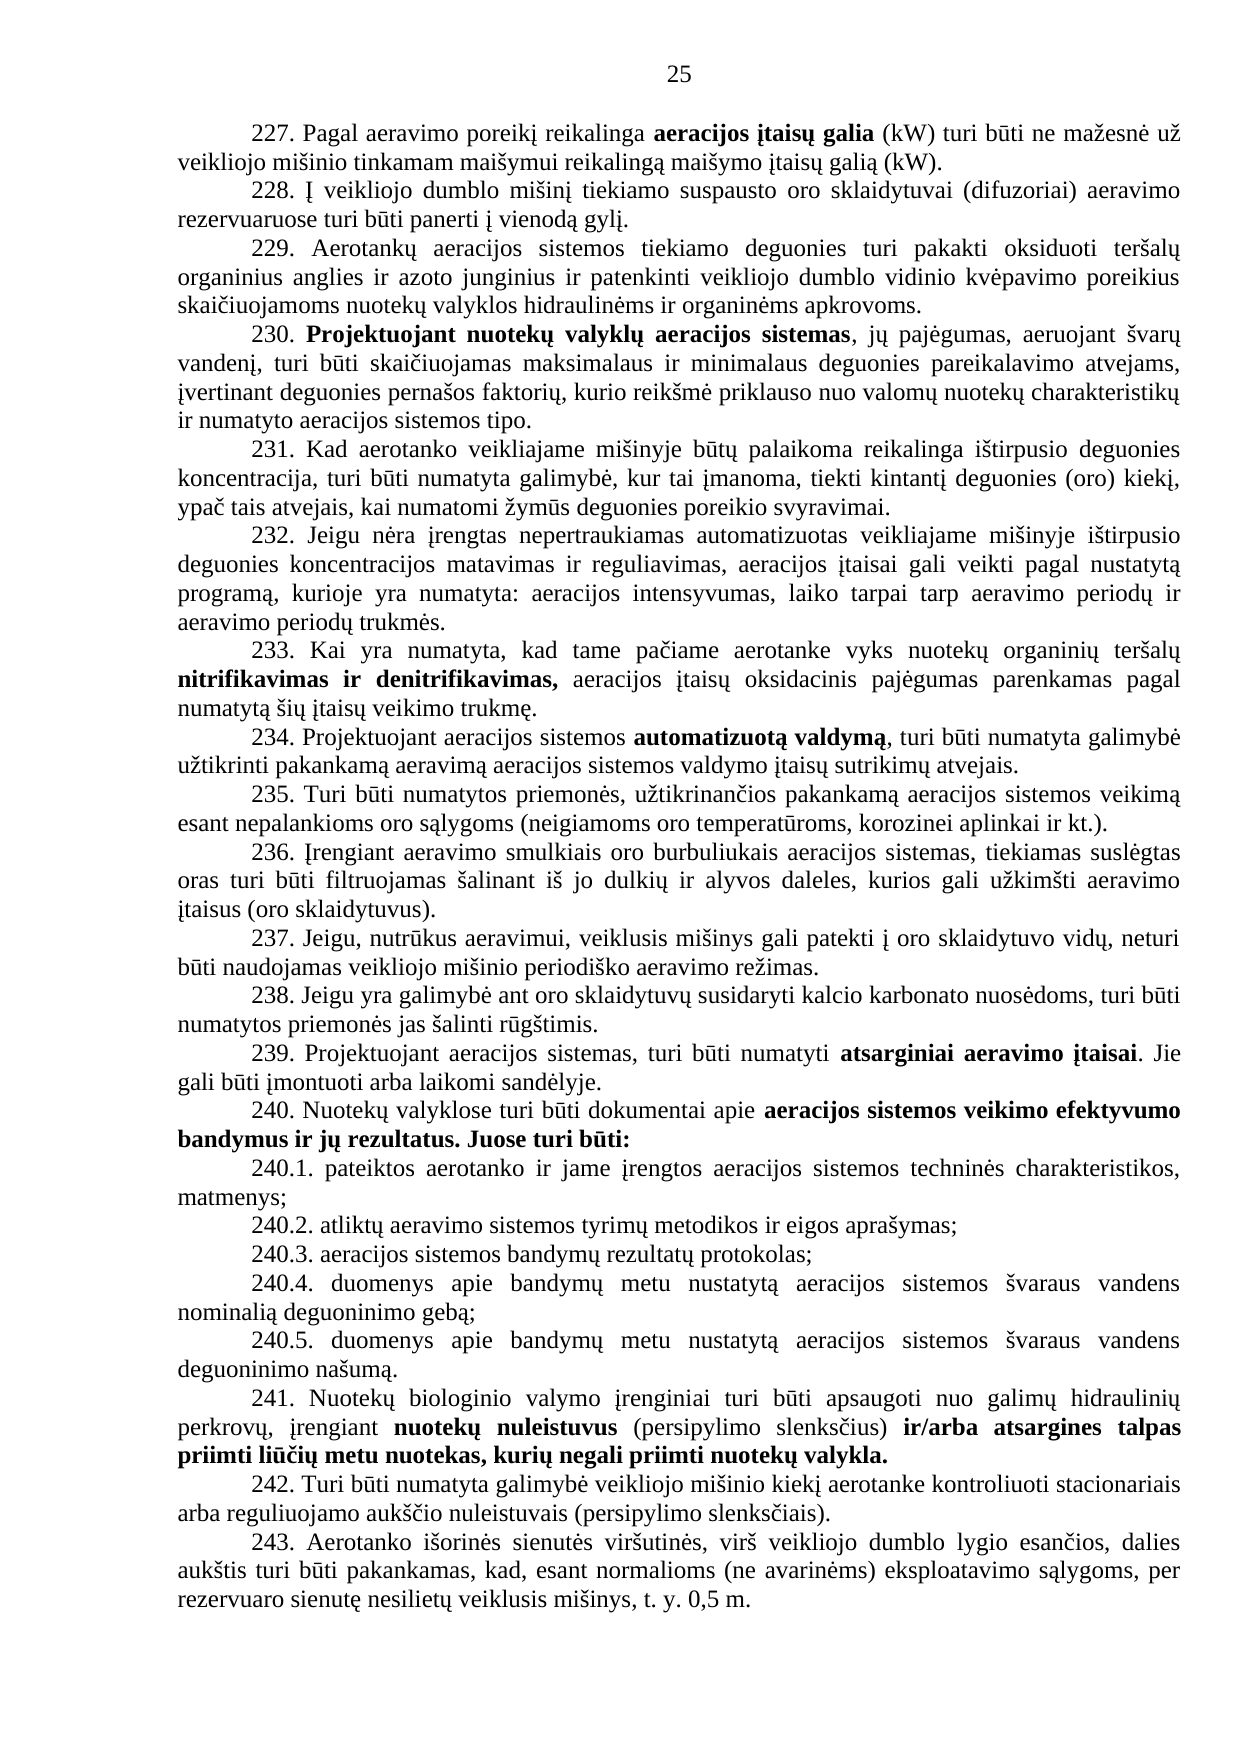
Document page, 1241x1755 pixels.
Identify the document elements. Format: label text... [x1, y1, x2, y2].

text 241. Nuotekų biologinio valymo įrenginiai turi būti apsaugoti nuo galimų hidraulinių perkrovų, įrengiant nuotekų nuleistuvus (persipylimo slenksčius) ir/arba atsargines talpas priimti liūčių metu nuotekas, kurių negali priimti nuotekų valykla. [177, 1383, 1181, 1469]
text 240.3. aeracijos sistemos bandymų rezultatų protokolas; [177, 1239, 1181, 1268]
text 237. Jeigu, nutrūkus aeravimui, veiklusis mišinys gali patekti į oro sklaidytuvo vidų, neturi būti naudojamas veikliojo mišinio periodiško aeravimo režimas. [177, 923, 1181, 981]
text 239. Projektuojant aeracijos sistemas, turi būti numatyti atsarginiai aeravimo įtaisai. Jie gali būti įmontuoti arba laikomi sandėlyje. [177, 1038, 1181, 1096]
text 235. Turi būti numatytos priemonės, užtikrinančios pakankamą aeracijos sistemos veikimą esant nepalankioms oro sąlygoms (neigiamoms oro temperatūroms, korozinei aplinkai ir kt.). [177, 779, 1181, 837]
text 240.4. duomenys apie bandymų metu nustatytą aeracijos sistemos švaraus vandens nominalią deguoninimo gebą; [177, 1268, 1181, 1326]
text 228. Į veikliojo dumblo mišinį tiekiamo suspausto oro sklaidytuvai (difuzoriai) aeravimo rezervuaruose turi būti panerti į vienodą gylį. [177, 176, 1181, 233]
text 227. Pagal aeravimo poreikį reikalinga aeracijos įtaisų galia (kW) turi būti ne mažesnė už veikliojo mišinio tinkamam maišymui reikalingą maišymo įtaisų galią (kW). [177, 118, 1181, 176]
text 238. Jeigu yra galimybė ant oro sklaidytuvų susidaryti kalcio karbonato nuosėdoms, turi būti numatytos priemonės jas šalinti rūgštimis. [177, 981, 1181, 1038]
text 230. Projektuojant nuotekų valyklų aeracijos sistemas, jų pajėgumas, aeruojant švarų vandenį, turi būti skaičiuojamas maksimalaus ir minimalaus deguonies pareikalavimo atvejams, įvertinant deguonies pernašos faktorių, kurio reikšmė priklauso nuo valomų nuotekų charakteristikų ir numatyto aeracijos sistemos tipo. [177, 319, 1181, 434]
text 233. Kai yra numatyta, kad tame pačiame aerotanke vyks nuotekų organinių teršalų nitrifikavimas ir denitrifikavimas, aeracijos įtaisų oksidacinis pajėgumas parenkamas pagal numatytą šių įtaisų veikimo trukmę. [177, 636, 1181, 722]
text 243. Aerotanko išorinės sienutės viršutinės, virš veikliojo dumblo lygio esančios, dalies aukštis turi būti pakankamas, kad, esant normalioms (ne avarinėms) eksploatavimo sąlygoms, per rezervuaro sienutę nesilietų veiklusis mišinys, t. y. 0,5 m. [177, 1527, 1181, 1613]
text 242. Turi būti numatyta galimybė veikliojo mišinio kiekį aerotanke kontroliuoti stacionariais arba reguliuojamo aukščio nuleistuvais (persipylimo slenksčiais). [177, 1469, 1181, 1527]
text 240.5. duomenys apie bandymų metu nustatytą aeracijos sistemos švaraus vandens deguoninimo našumą. [177, 1326, 1181, 1383]
text 231. Kad aerotanko veikliajame mišinyje būtų palaikoma reikalinga ištirpusio deguonies koncentracija, turi būti numatyta galimybė, kur tai įmanoma, tiekti kintantį deguonies (oro) kiekį, ypač tais atvejais, kai numatomi žymūs deguonies poreikio svyravimai. [177, 434, 1181, 521]
text 234. Projektuojant aeracijos sistemos automatizuotą valdymą, turi būti numatyta galimybė užtikrinti pakankamą aeravimą aeracijos sistemos valdymo įtaisų sutrikimų atvejais. [177, 722, 1181, 779]
text 240. Nuotekų valyklose turi būti dokumentai apie aeracijos sistemos veikimo efektyvumo bandymus ir jų rezultatus. Juose turi būti: [177, 1096, 1181, 1153]
text 236. Įrengiant aeravimo smulkiais oro burbuliukais aeracijos sistemas, tiekiamas suslėgtas oras turi būti filtruojamas šalinant iš jo dulkių ir alyvos daleles, kurios gali užkimšti aeravimo įtaisus (oro sklaidytuvus). [177, 837, 1181, 923]
text 229. Aerotankų aeracijos sistemos tiekiamo deguonies turi pakakti oksiduoti teršalų organinius anglies ir azoto junginius ir patenkinti veikliojo dumblo vidinio kvėpavimo poreikius skaičiuojamoms nuotekų valyklos hidraulinėms ir organinėms apkrovoms. [177, 233, 1181, 319]
text 240.2. atliktų aeravimo sistemos tyrimų metodikos ir eigos aprašymas; [177, 1211, 1181, 1239]
text 232. Jeigu nėra įrengtas nepertraukiamas automatizuotas veikliajame mišinyje ištirpusio deguonies koncentracijos matavimas ir reguliavimas, aeracijos įtaisai gali veikti pagal nustatytą programą, kurioje yra numatyta: aeracijos intensyvumas, laiko tarpai tarp aeravimo periodų ir aeravimo periodų trukmės. [177, 521, 1181, 636]
text 240.1. pateiktos aerotanko ir jame įrengtos aeracijos sistemos techninės charakteristikos, matmenys; [177, 1153, 1181, 1211]
